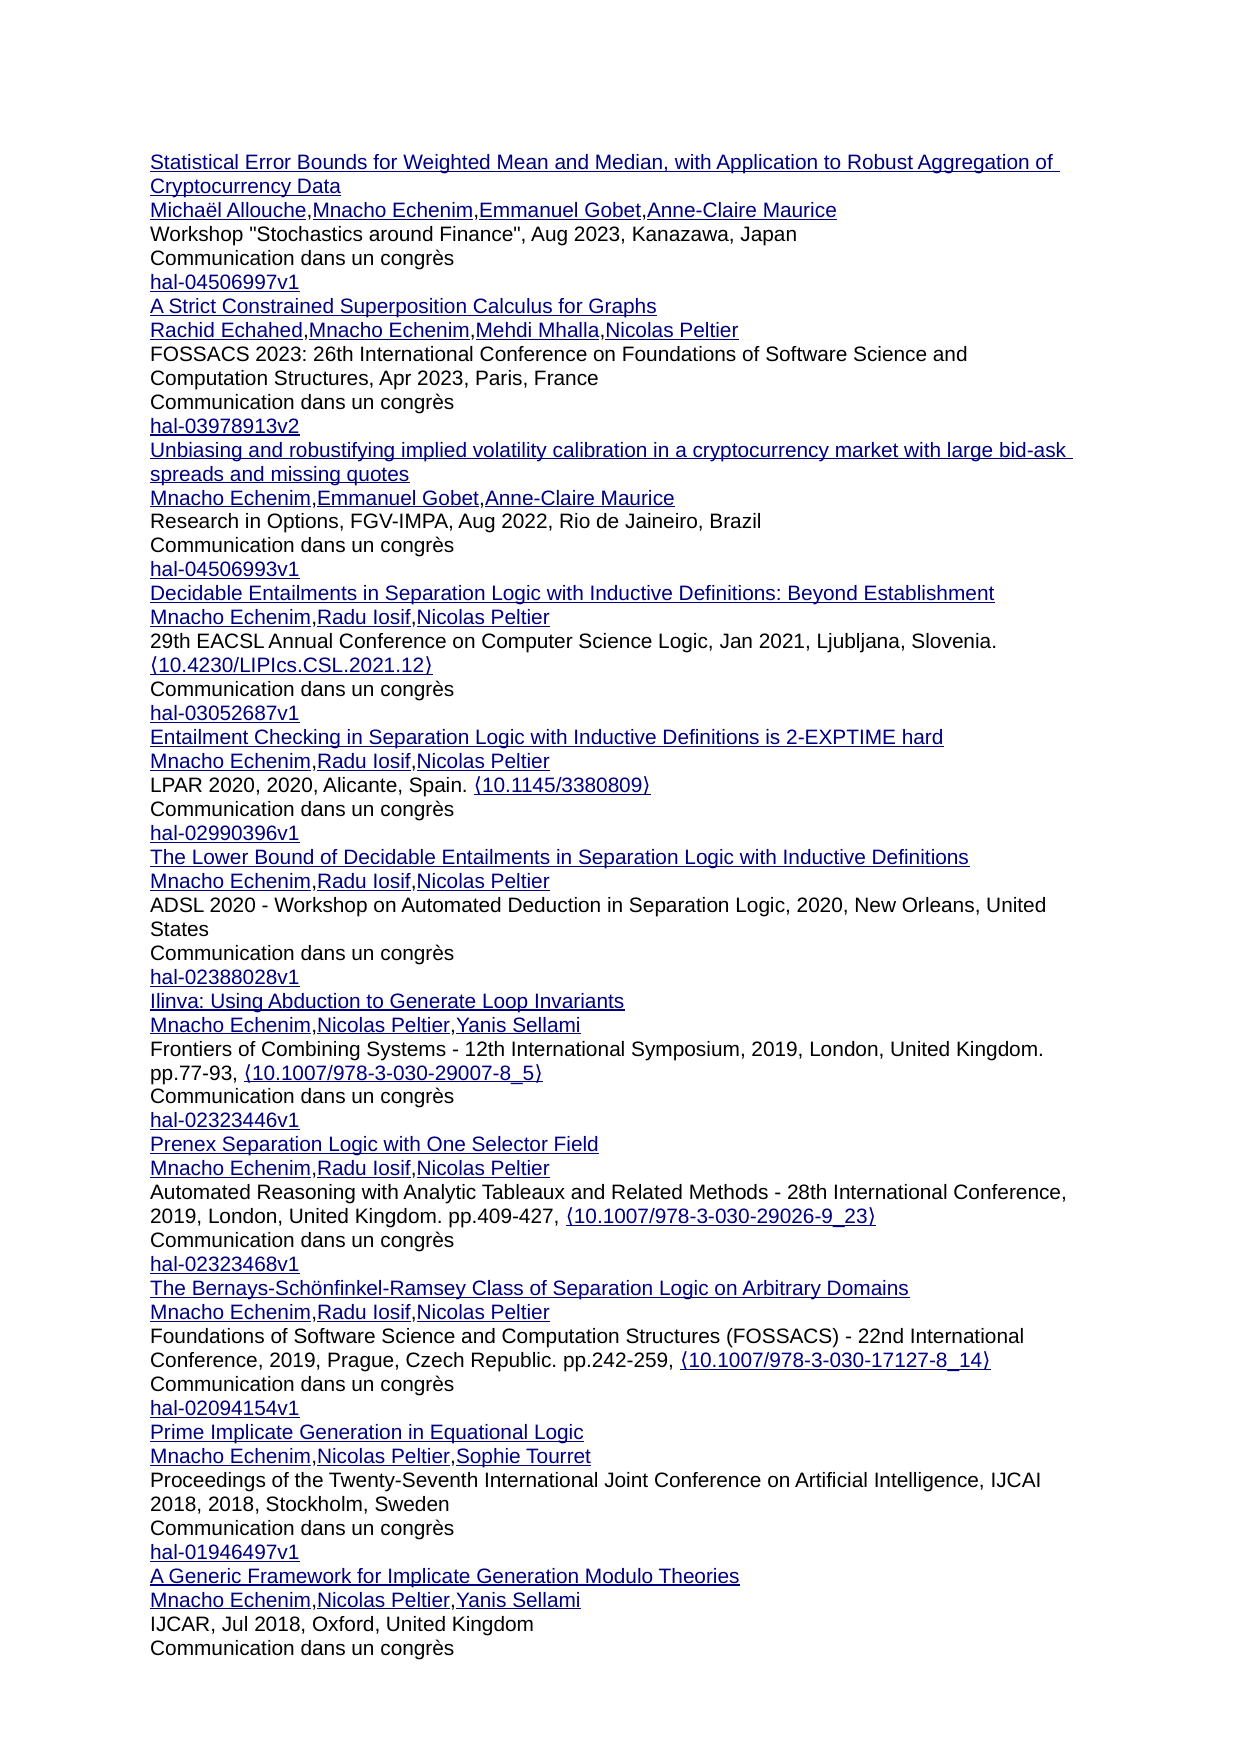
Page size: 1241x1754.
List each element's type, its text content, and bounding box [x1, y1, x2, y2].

table_cell A Generic Framework for Implicate Generation Modulo Theories Mnacho Echenim,Nicolas Peltier,Yanis Sellami IJCAR, Jul 2018, Oxford, United Kingdom Communication dans un congrès [150, 1564, 1090, 1659]
table_cell Statistical Error Bounds for Weighted Mean and Median, with Application to Robust Aggregation of Cryptocurrency Data Michaël Allouche,Mnacho Echenim,Emmanuel Gobet,Anne-Claire Maurice Workshop "Stochastics around Finance", Aug 2023, Kanazawa, Japan Communication dans un congrès hal-04506997v1 [150, 150, 1090, 294]
table_cell Prenex Separation Logic with One Selector Field Mnacho Echenim,Radu Iosif,Nicolas Peltier Automated Reasoning with Analytic Tableaux and Related Methods - 28th International Conference, 2019, London, United Kingdom. pp.409-427, ⟨10.1007/978-3-030-29026-9_23⟩ Communication dans un congrès hal-02323468v1 [150, 1132, 1090, 1276]
table_cell The Lower Bound of Decidable Entailments in Separation Logic with Inductive Definitions Mnacho Echenim,Radu Iosif,Nicolas Peltier ADSL 2020 - Workshop on Automated Deduction in Separation Logic, 2020, New Orleans, United States Communication dans un congrès hal-02388028v1 [150, 845, 1090, 988]
table_cell Decidable Entailments in Separation Logic with Inductive Definitions: Beyond Establishment Mnacho Echenim,Radu Iosif,Nicolas Peltier 29th EACSL Annual Conference on Computer Science Logic, Jan 2021, Ljubljana, Slovenia. ⟨10.4230/LIPIcs.CSL.2021.12⟩ Communication dans un congrès hal-03052687v1 [150, 581, 1090, 725]
table_cell Prime Implicate Generation in Equational Logic Mnacho Echenim,Nicolas Peltier,Sophie Tourret Proceedings of the Twenty-Seventh International Joint Conference on Artificial Intelligence, IJCAI 2018, 2018, Stockholm, Sweden Communication dans un congrès hal-01946497v1 [150, 1420, 1090, 1563]
table_cell Ilinva: Using Abduction to Generate Loop Invariants Mnacho Echenim,Nicolas Peltier,Yanis Sellami Frontiers of Combining Systems - 12th International Symposium, 2019, London, United Kingdom. pp.77-93, ⟨10.1007/978-3-030-29007-8_5⟩ Communication dans un congrès hal-02323446v1 [150, 989, 1090, 1132]
table_cell Entailment Checking in Separation Logic with Inductive Definitions is 2-EXPTIME hard Mnacho Echenim,Radu Iosif,Nicolas Peltier LPAR 2020, 2020, Alicante, Spain. ⟨10.1145/3380809⟩ Communication dans un congrès hal-02990396v1 [150, 725, 1090, 845]
table_cell The Bernays-Schönfinkel-Ramsey Class of Separation Logic on Arbitrary Domains Mnacho Echenim,Radu Iosif,Nicolas Peltier Foundations of Software Science and Computation Structures (FOSSACS) - 22nd International Conference, 2019, Prague, Czech Republic. pp.242-259, ⟨10.1007/978-3-030-17127-8_14⟩ Communication dans un congrès hal-02094154v1 [150, 1276, 1090, 1420]
table_cell Unbiasing and robustifying implied volatility calibration in a cryptocurrency market with large bid-ask spreads and missing quotes Mnacho Echenim,Emmanuel Gobet,Anne-Claire Maurice Research in Options, FGV-IMPA, Aug 2022, Rio de Jaineiro, Brazil Communication dans un congrès hal-04506993v1 [150, 438, 1090, 581]
table_cell A Strict Constrained Superposition Calculus for Graphs Rachid Echahed,Mnacho Echenim,Mehdi Mhalla,Nicolas Peltier FOSSACS 2023: 26th International Conference on Foundations of Software Science and Computation Structures, Apr 2023, Paris, France Communication dans un congrès hal-03978913v2 [150, 294, 1090, 437]
